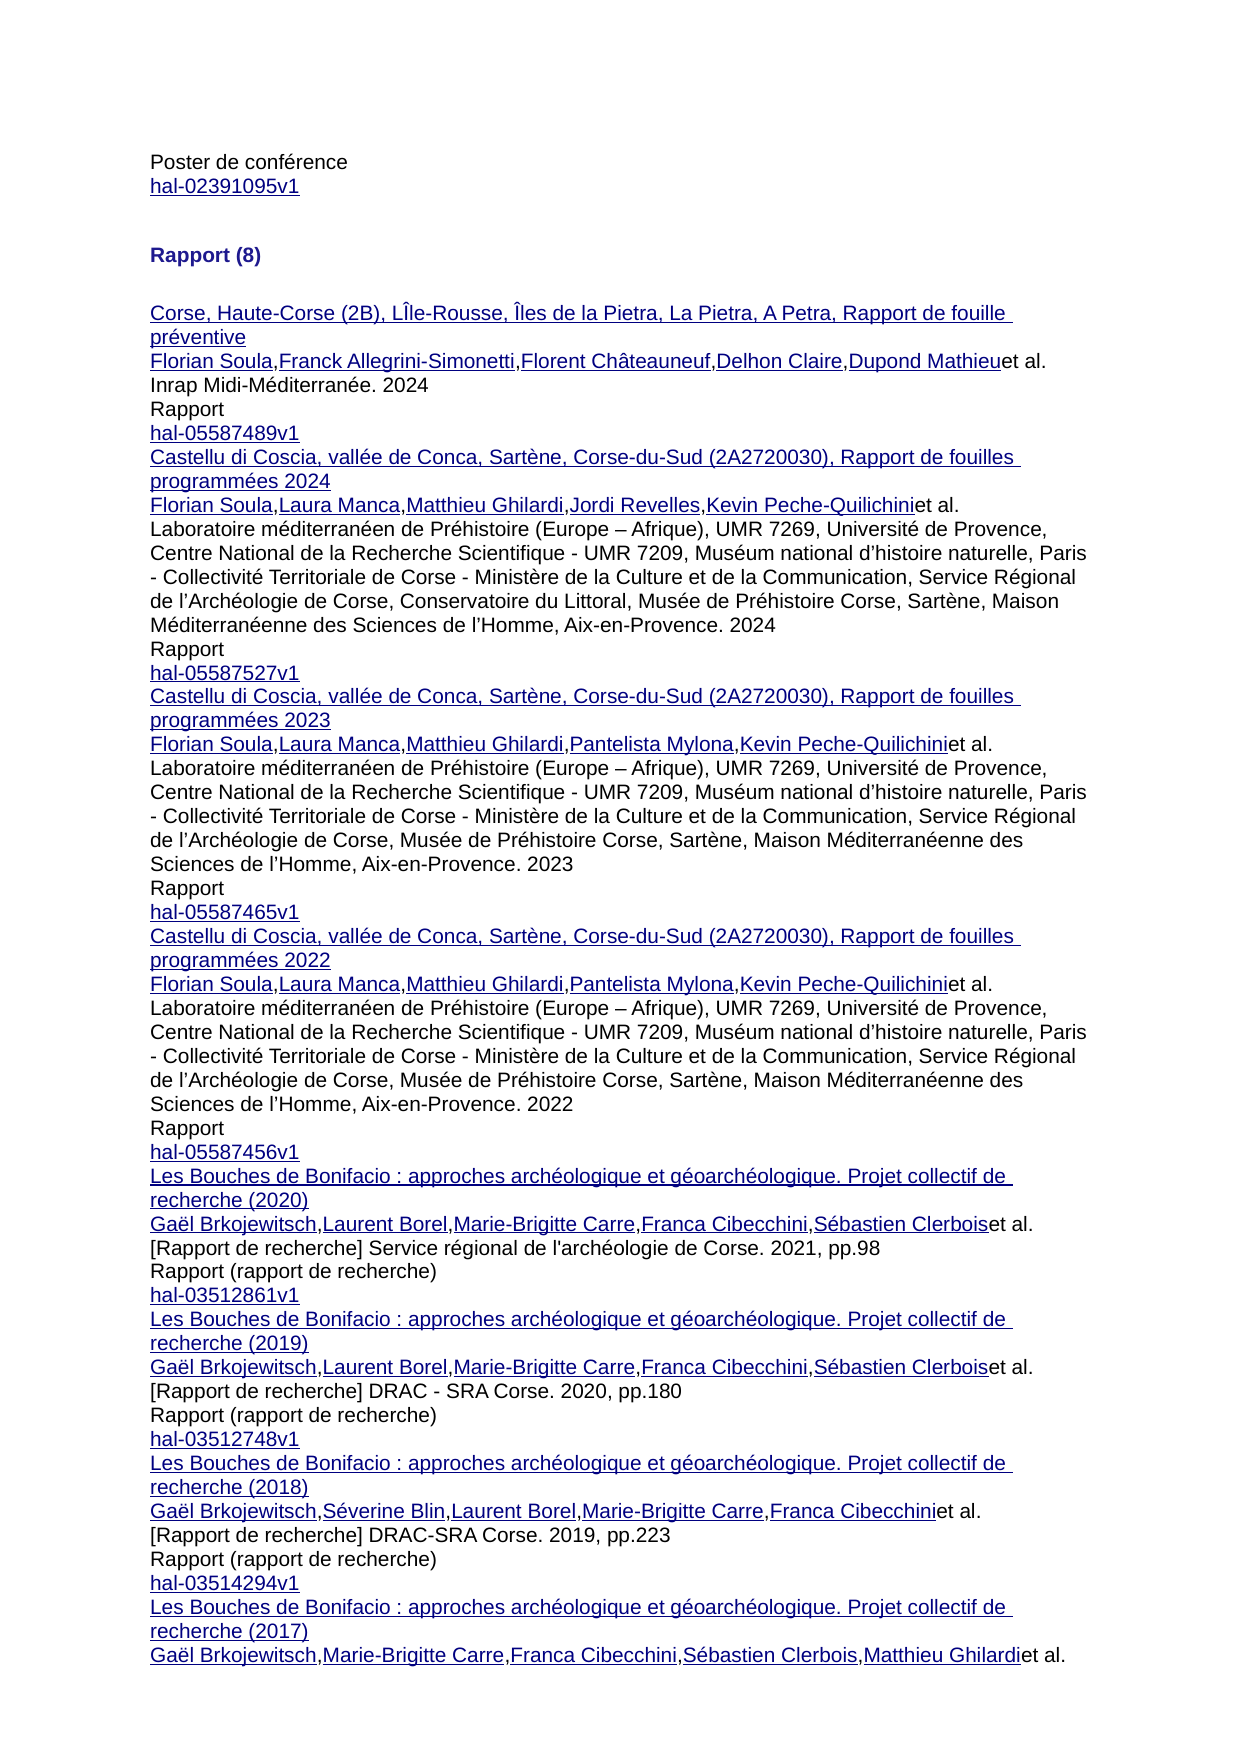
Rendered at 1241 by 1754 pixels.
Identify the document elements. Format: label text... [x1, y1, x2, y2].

table_cell Les Bouches de Bonifacio : approches archéologique et géoarchéologique. Projet collectif de recherche (2018) Gaël Brkojewitsch,Séverine Blin,Laurent Borel,Marie-Brigitte Carre,Franca Cibecchiniet al. [Rapport de recherche] DRAC-SRA Corse. 2019, pp.223 Rapport (rapport de recherche) hal-03514294v1 [150, 1451, 1090, 1595]
table_cell Castellu di Coscia, vallée de Conca, Sartène, Corse-du-Sud (2A2720030), Rapport de fouilles programmées 2024 Florian Soula,Laura Manca,Matthieu Ghilardi,Jordi Revelles,Kevin Peche-Quilichiniet al. Laboratoire méditerranéen de Préhistoire (Europe – Afrique), UMR 7269, Université de Provence, Centre National de la Recherche Scientifique - UMR 7209, Muséum national d’histoire naturelle, Paris - Collectivité Territoriale de Corse - Ministère de la Culture et de la Communication, Service Régional de l’Archéologie de Corse, Conservatoire du Littoral, Musée de Préhistoire Corse, Sartène, Maison Méditerranéenne des Sciences de l’Homme, Aix-en-Provence. 2024 Rapport hal-05587527v1 [150, 445, 1090, 684]
subtitle Rapport (8) [150, 243, 1090, 267]
table_cell Les Bouches de Bonifacio : approches archéologique et géoarchéologique. Projet collectif de recherche (2017) Gaël Brkojewitsch,Marie-Brigitte Carre,Franca Cibecchini,Sébastien Clerbois,Matthieu Ghilardiet al. [150, 1595, 1090, 1667]
table_header Corse, Haute-Corse (2B), LÎle-Rousse, Îles de la Pietra, La Pietra, A Petra, Rapport de fouille préventive Florian Soula,Franck Allegrini-Simonetti,Florent Châteauneuf,Delhon Claire,Dupond Mathieuet al. Inrap Midi-Méditerranée. 2024 Rapport hal-05587489v1 [150, 301, 1090, 445]
table_cell Castellu di Coscia, vallée de Conca, Sartène, Corse-du-Sud (2A2720030), Rapport de fouilles programmées 2022 Florian Soula,Laura Manca,Matthieu Ghilardi,Pantelista Mylona,Kevin Peche-Quilichiniet al. Laboratoire méditerranéen de Préhistoire (Europe – Afrique), UMR 7269, Université de Provence, Centre National de la Recherche Scientifique - UMR 7209, Muséum national d’histoire naturelle, Paris - Collectivité Territoriale de Corse - Ministère de la Culture et de la Communication, Service Régional de l’Archéologie de Corse, Musée de Préhistoire Corse, Sartène, Maison Méditerranéenne des Sciences de l’Homme, Aix-en-Provence. 2022 Rapport hal-05587456v1 [150, 924, 1090, 1163]
table_cell Poster de conférence hal-02391095v1 [150, 150, 1090, 198]
table_cell Les Bouches de Bonifacio : approches archéologique et géoarchéologique. Projet collectif de recherche (2020) Gaël Brkojewitsch,Laurent Borel,Marie-Brigitte Carre,Franca Cibecchini,Sébastien Clerboiset al. [Rapport de recherche] Service régional de l'archéologie de Corse. 2021, pp.98 Rapport (rapport de recherche) hal-03512861v1 [150, 1164, 1090, 1307]
table_cell Les Bouches de Bonifacio : approches archéologique et géoarchéologique. Projet collectif de recherche (2019) Gaël Brkojewitsch,Laurent Borel,Marie-Brigitte Carre,Franca Cibecchini,Sébastien Clerboiset al. [Rapport de recherche] DRAC - SRA Corse. 2020, pp.180 Rapport (rapport de recherche) hal-03512748v1 [150, 1307, 1090, 1451]
table_cell Castellu di Coscia, vallée de Conca, Sartène, Corse-du-Sud (2A2720030), Rapport de fouilles programmées 2023 Florian Soula,Laura Manca,Matthieu Ghilardi,Pantelista Mylona,Kevin Peche-Quilichiniet al. Laboratoire méditerranéen de Préhistoire (Europe – Afrique), UMR 7269, Université de Provence, Centre National de la Recherche Scientifique - UMR 7209, Muséum national d’histoire naturelle, Paris - Collectivité Territoriale de Corse - Ministère de la Culture et de la Communication, Service Régional de l’Archéologie de Corse, Musée de Préhistoire Corse, Sartène, Maison Méditerranéenne des Sciences de l’Homme, Aix-en-Provence. 2023 Rapport hal-05587465v1 [150, 684, 1090, 924]
